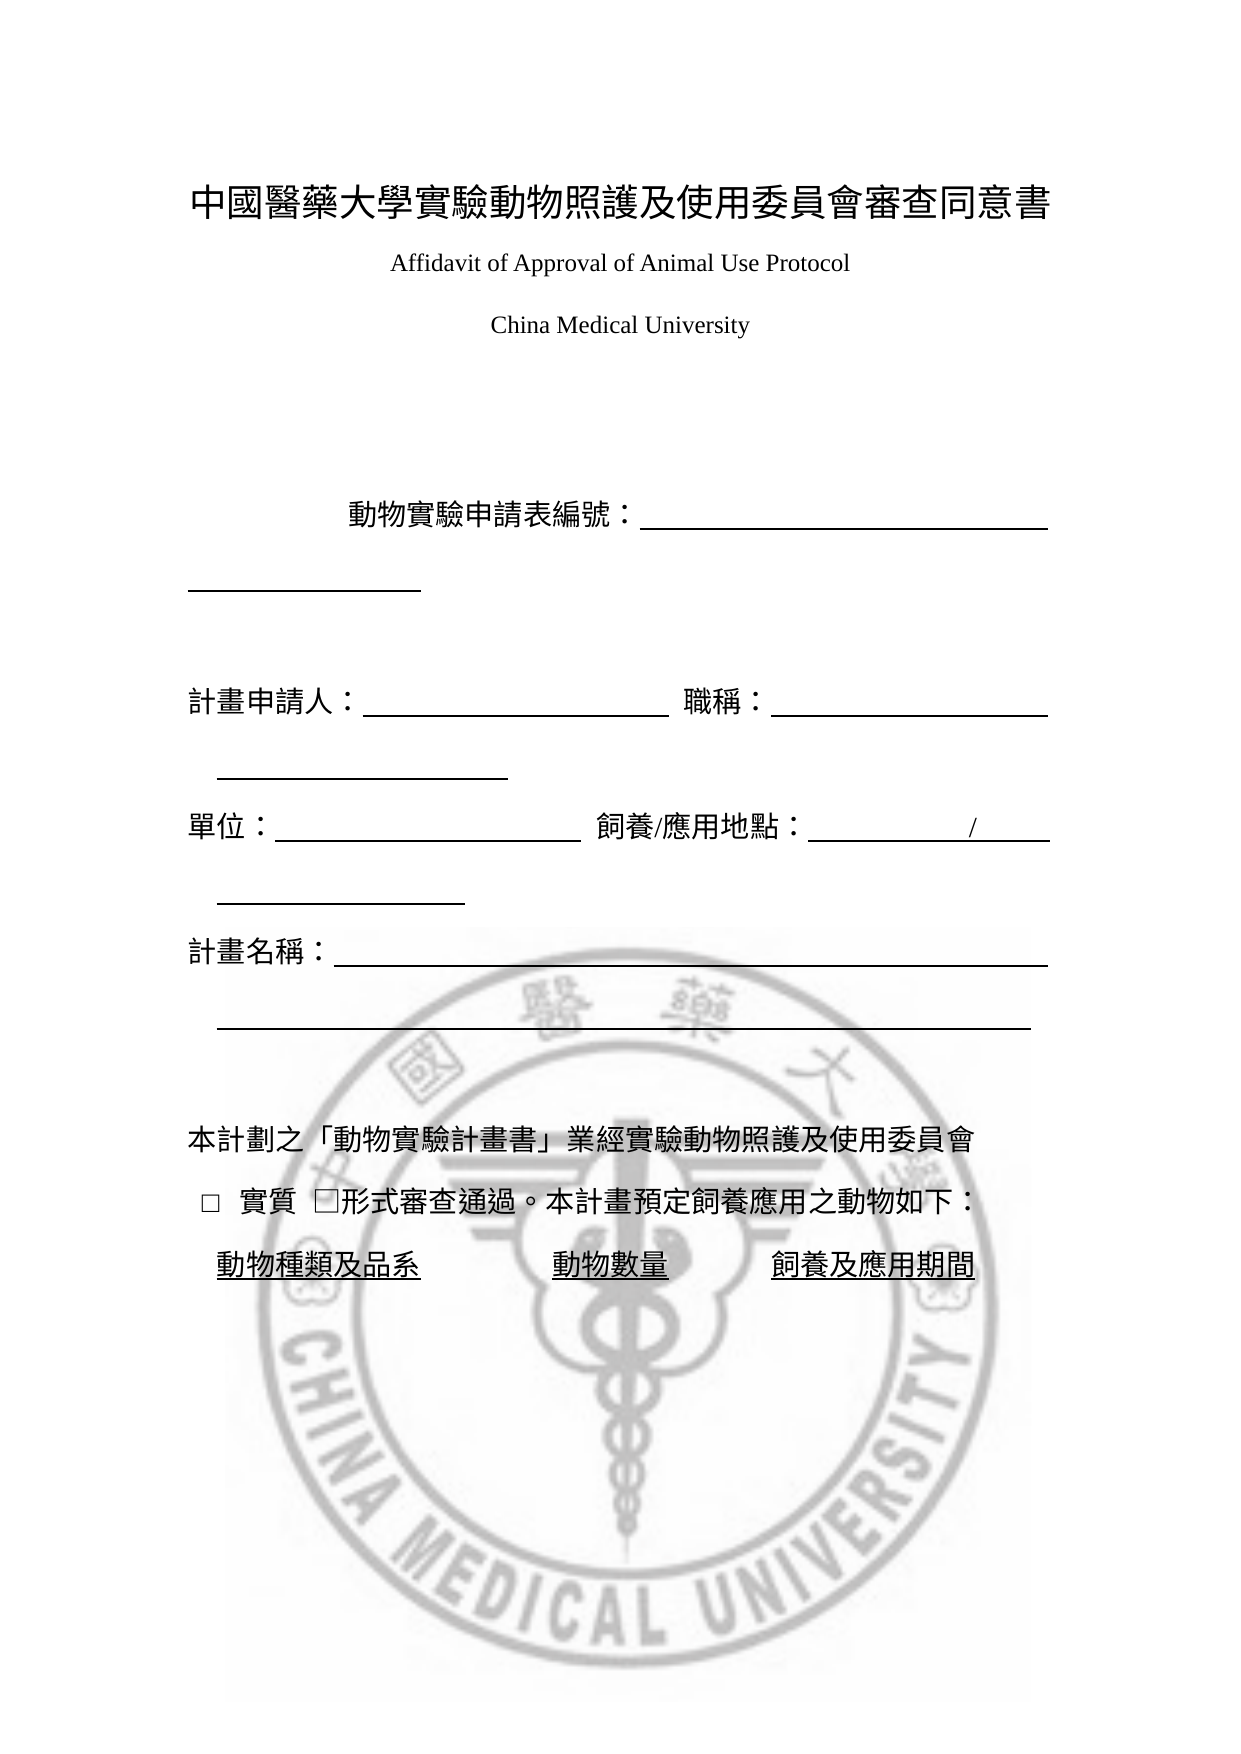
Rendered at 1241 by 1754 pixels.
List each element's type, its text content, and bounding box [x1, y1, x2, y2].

text 計畫申請人： 職稱： 。 [187, 658, 1053, 783]
text 本計劃之「動物實驗計畫書」業經實驗動物照護及使用委員會 [187, 1096, 225, 1158]
text 動物種類及品系 動物數量 飼養及應用期間 [1032, 1221, 1053, 1283]
text 中國醫藥大學實驗動物照護及使用委員會審查同意書 [187, 158, 1053, 221]
text 計畫名稱： 。 [187, 908, 1053, 1033]
list 實質 □形式審查通過。本計畫預定飼養應用之動物如下： [1032, 1158, 1053, 1221]
text China Medical University [187, 283, 1053, 346]
text 單位： 飼養/應用地點： / 。 [187, 783, 1053, 908]
text Affidavit of Approval of Animal Use Protocol [187, 221, 1053, 283]
text 本計劃之「動物實驗計畫書」業經實驗動物照護及使用委員會 [1032, 1096, 1053, 1158]
text 動物種類及品系 動物數量 飼養及應用期間 [187, 1221, 225, 1283]
list 實質 □形式審查通過。本計畫預定飼養應用之動物如下： [202, 1158, 225, 1221]
text 動物實驗申請表編號： 。 [187, 471, 1053, 596]
